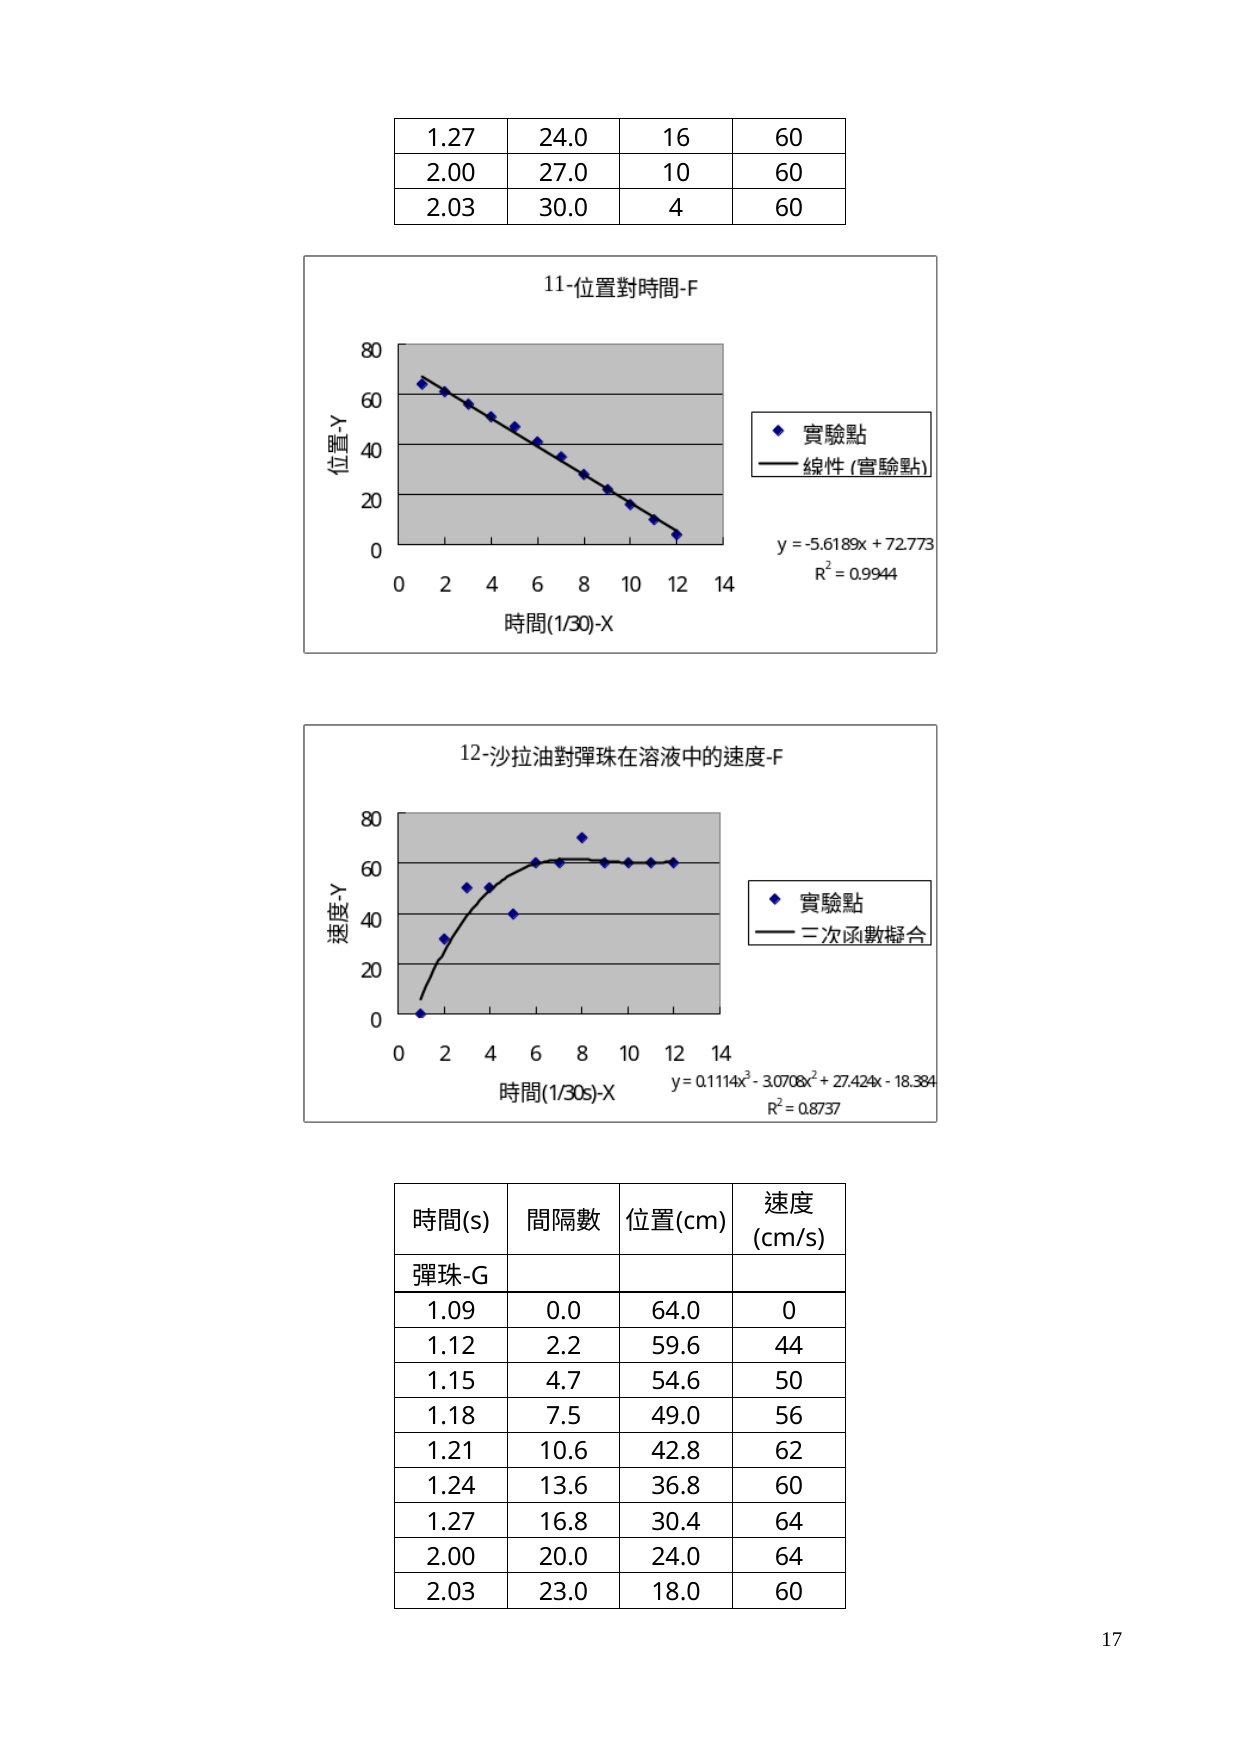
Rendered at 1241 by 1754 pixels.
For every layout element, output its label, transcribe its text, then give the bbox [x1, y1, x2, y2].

table_cell 彈珠-G [395, 1255, 507, 1291]
table_cell 54.6 [620, 1363, 732, 1397]
table_cell 62 [733, 1433, 845, 1467]
table_cell [508, 1255, 619, 1291]
table_cell 60 [733, 189, 845, 223]
table_cell 7.5 [508, 1398, 619, 1432]
table_cell 50 [733, 1363, 845, 1397]
table_cell 27.0 [508, 154, 619, 188]
table_cell 36.8 [620, 1468, 732, 1502]
table_cell 23.0 [508, 1573, 619, 1607]
table_cell 1.27 [395, 1503, 507, 1537]
table_cell 30.0 [508, 189, 619, 223]
table_cell 24.0 [620, 1538, 732, 1572]
table_cell 1.12 [395, 1328, 507, 1362]
table_cell 64.0 [620, 1293, 732, 1327]
table_header 時間(s) [395, 1184, 507, 1254]
table_cell 64 [733, 1503, 845, 1537]
table_cell 60 [733, 1573, 845, 1607]
table_cell 64 [733, 1538, 845, 1572]
table_cell 2.2 [508, 1328, 619, 1362]
table_cell 44 [733, 1328, 845, 1362]
table_cell 0 [733, 1293, 845, 1327]
table_cell 1.15 [395, 1363, 507, 1397]
table_cell 0.0 [508, 1293, 619, 1327]
table_cell 2.03 [395, 1573, 507, 1607]
table_cell 24.0 [508, 119, 619, 153]
table_cell 13.6 [508, 1468, 619, 1502]
table_cell 20.0 [508, 1538, 619, 1572]
table_header 間隔數 [508, 1184, 619, 1254]
table_cell 10 [620, 154, 732, 188]
table_cell 16 [620, 119, 732, 153]
table_cell 1.18 [395, 1398, 507, 1432]
table_cell 56 [733, 1398, 845, 1432]
table_cell 59.6 [620, 1328, 732, 1362]
table_cell 42.8 [620, 1433, 732, 1467]
table_cell 18.0 [620, 1573, 732, 1607]
table_cell 1.09 [395, 1293, 507, 1327]
table_cell 2.00 [395, 1538, 507, 1572]
table_cell [620, 1255, 732, 1291]
table_cell 30.4 [620, 1503, 732, 1537]
table_cell 60 [733, 119, 845, 153]
table_cell 1.24 [395, 1468, 507, 1502]
table_cell [733, 1255, 845, 1291]
table_cell 49.0 [620, 1398, 732, 1432]
table_cell 60 [733, 1468, 845, 1502]
table_cell 16.8 [508, 1503, 619, 1537]
table_cell 1.21 [395, 1433, 507, 1467]
table_cell 10.6 [508, 1433, 619, 1467]
table_cell 4 [620, 189, 732, 223]
table_cell 60 [733, 154, 845, 188]
table_cell 2.03 [395, 189, 507, 223]
table_header 位置(cm) [620, 1184, 732, 1254]
table_cell 2.00 [395, 154, 507, 188]
table_cell 1.27 [395, 119, 507, 153]
table_cell 4.7 [508, 1363, 619, 1397]
table_header 速度(cm/s) [733, 1184, 845, 1254]
